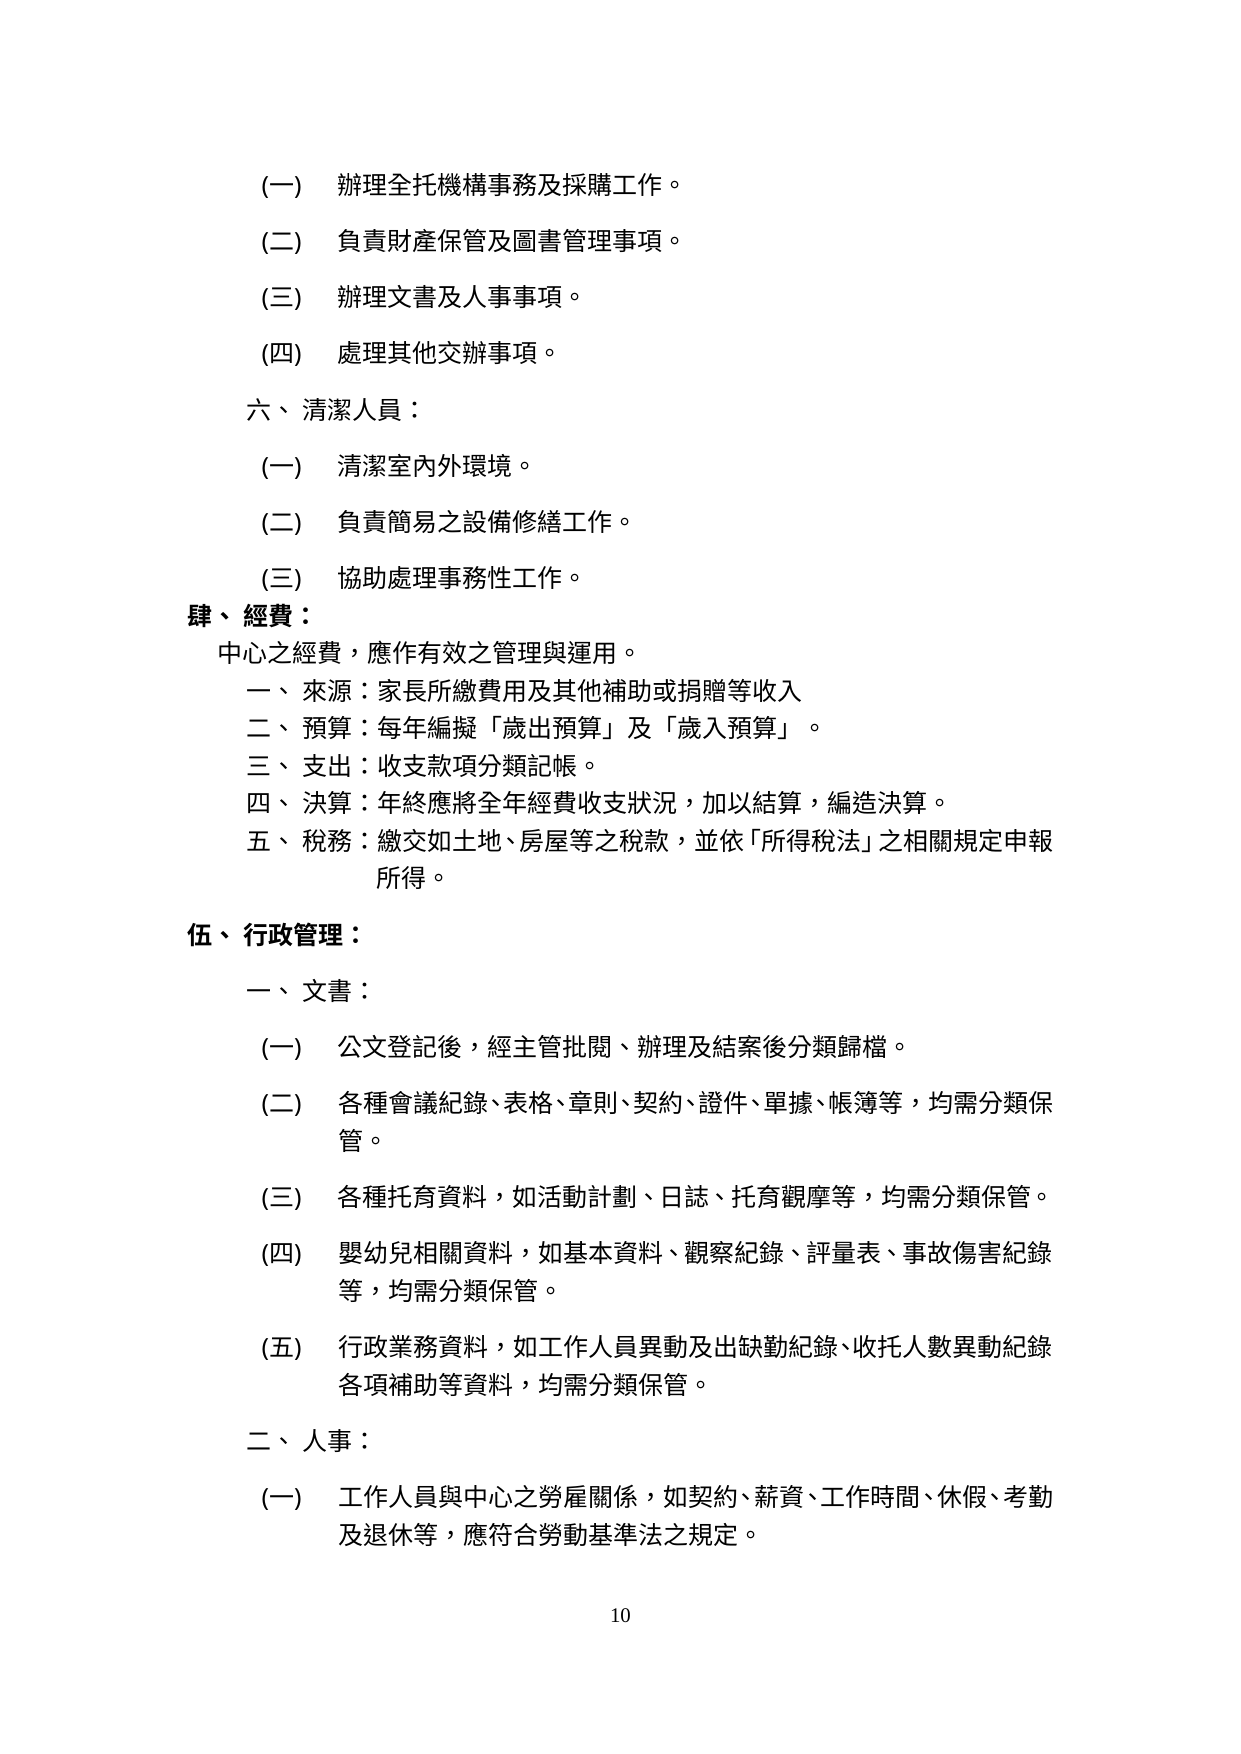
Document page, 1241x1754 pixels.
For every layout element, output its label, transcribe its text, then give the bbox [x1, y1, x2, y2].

list 清潔人員： [237, 389, 1053, 427]
list 辦理全托機構事務及採購工作。 [261, 164, 1053, 202]
list 處理其他交辦事項。 [261, 333, 1053, 371]
list 嬰幼兒相關資料，如基本資料、觀察紀錄、評量表、事故傷害紀錄等，均需分類保管。 [261, 1233, 1053, 1308]
list 文書： [237, 971, 1053, 1008]
list 清潔室內外環境。 [261, 446, 1053, 483]
list 預算：每年編擬「歲出預算」及「歲入預算」。 [237, 708, 1053, 746]
list 各種會議紀錄、表格、章則、契約、證件、單據、帳簿等，均需分類保管。 [261, 1083, 1053, 1158]
list 工作人員與中心之勞雇關係，如契約、薪資、工作時間、休假、考勤及退休等，應符合勞動基準法之規定。 [261, 1477, 1053, 1552]
list 行政業務資料，如工作人員異動及出缺勤紀錄、收托人數異動紀錄、各項補助等資料，均需分類保管。 [261, 1327, 1053, 1402]
list 人事： [247, 1421, 1053, 1458]
list 負責簡易之設備修繕工作。 [261, 502, 1053, 539]
text 中心之經費，應作有效之管理與運用。 [187, 633, 1053, 671]
list 決算：年終應將全年經費收支狀況，加以結算，編造決算。 [237, 783, 1053, 821]
list 公文登記後，經主管批閱、辦理及結案後分類歸檔。 [261, 1027, 1053, 1064]
list 稅務：繳交如土地、房屋等之稅款，並依「所得稅法」之相關規定申報所得。 [247, 821, 1053, 896]
list 辦理文書及人事事項。 [261, 277, 1053, 314]
list 協助處理事務性工作。 [261, 558, 1053, 596]
list 來源：家長所繳費用及其他補助或捐贈等收入 [237, 671, 1053, 708]
list 支出：收支款項分類記帳。 [237, 746, 1053, 783]
list 經費： [187, 596, 1053, 633]
list 行政管理： [187, 914, 1053, 952]
list 各種托育資料，如活動計劃、日誌、托育觀摩等，均需分類保管。 [261, 1177, 1053, 1214]
list 負責財產保管及圖書管理事項。 [261, 221, 1053, 258]
